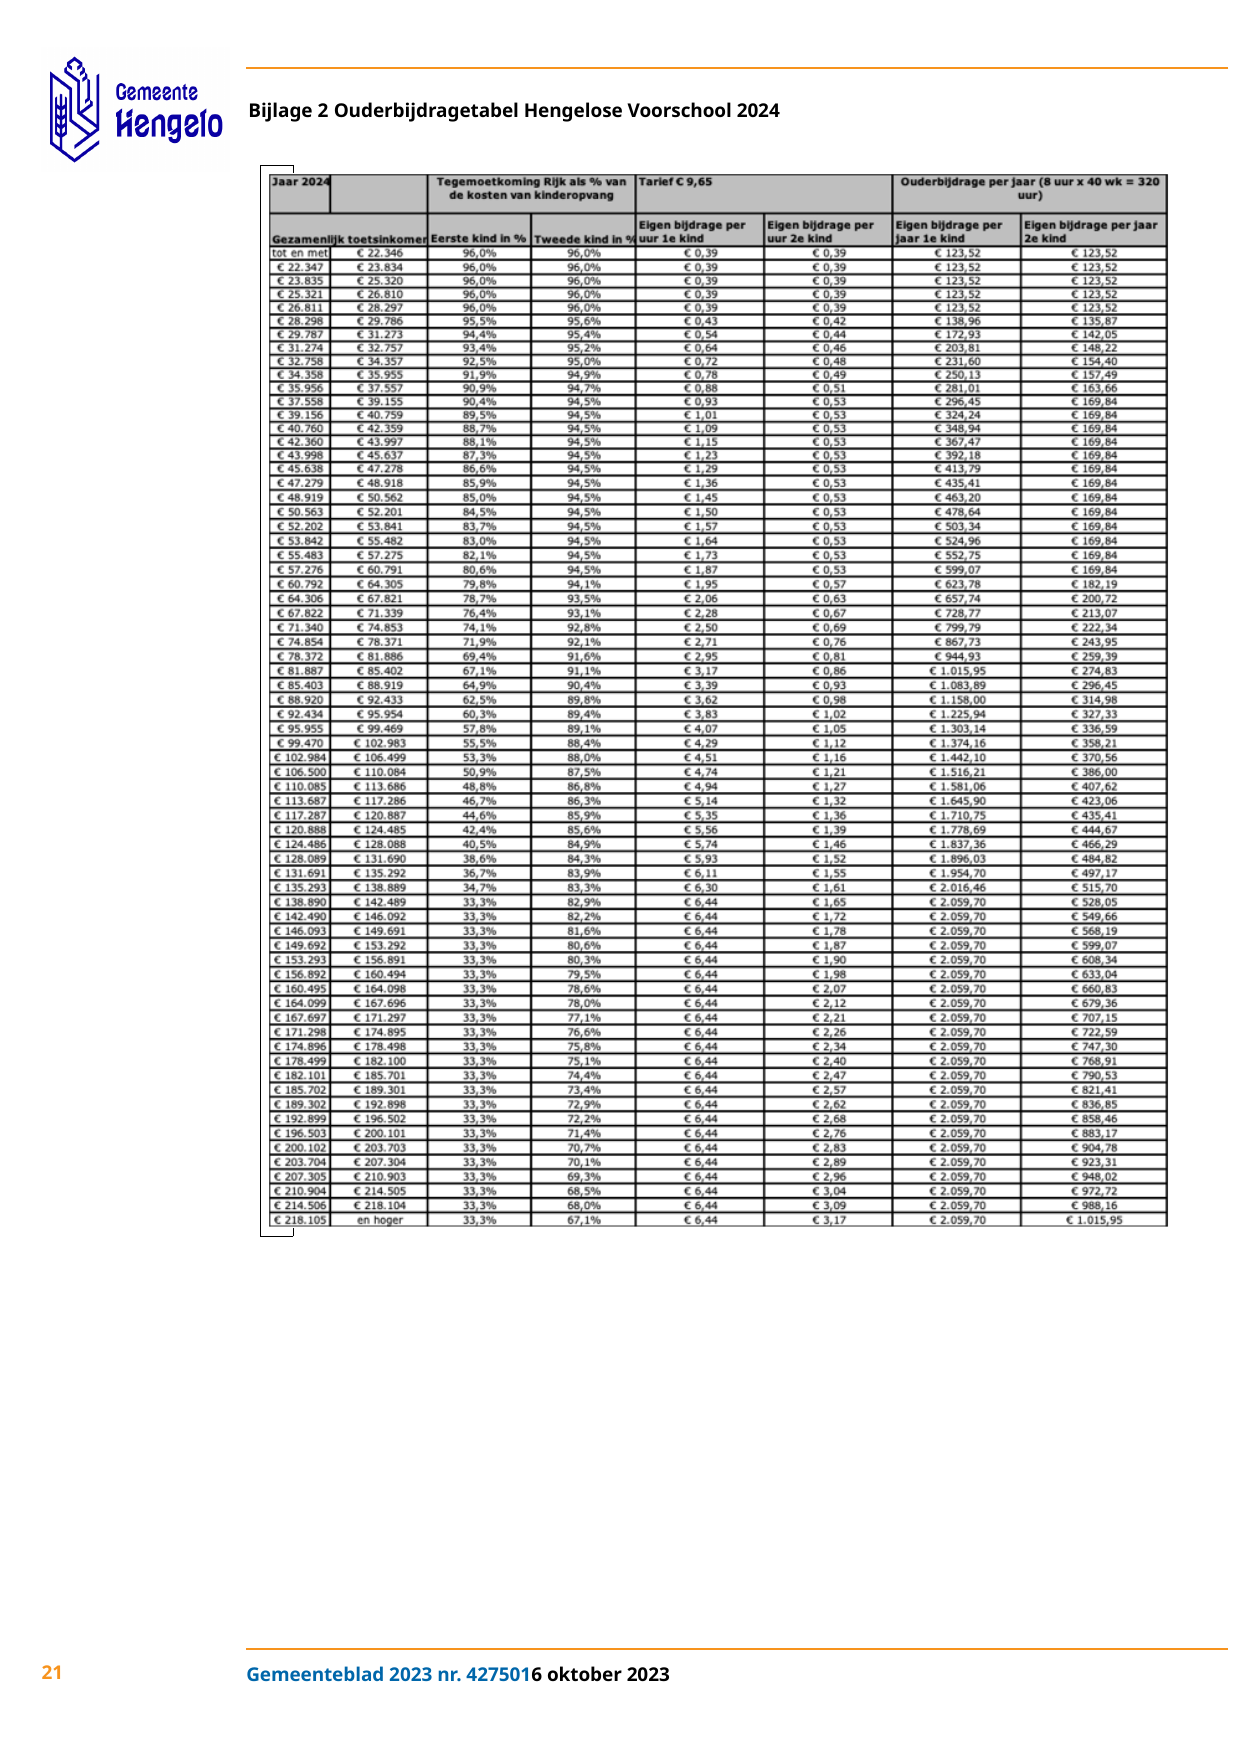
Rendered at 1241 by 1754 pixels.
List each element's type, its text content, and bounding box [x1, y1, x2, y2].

picture [41, 47, 231, 172]
text Bijlage 2 Ouderbijdragetabel Hengelose Voorschool 2024 [248, 95, 1152, 123]
picture [268, 173, 1173, 1228]
